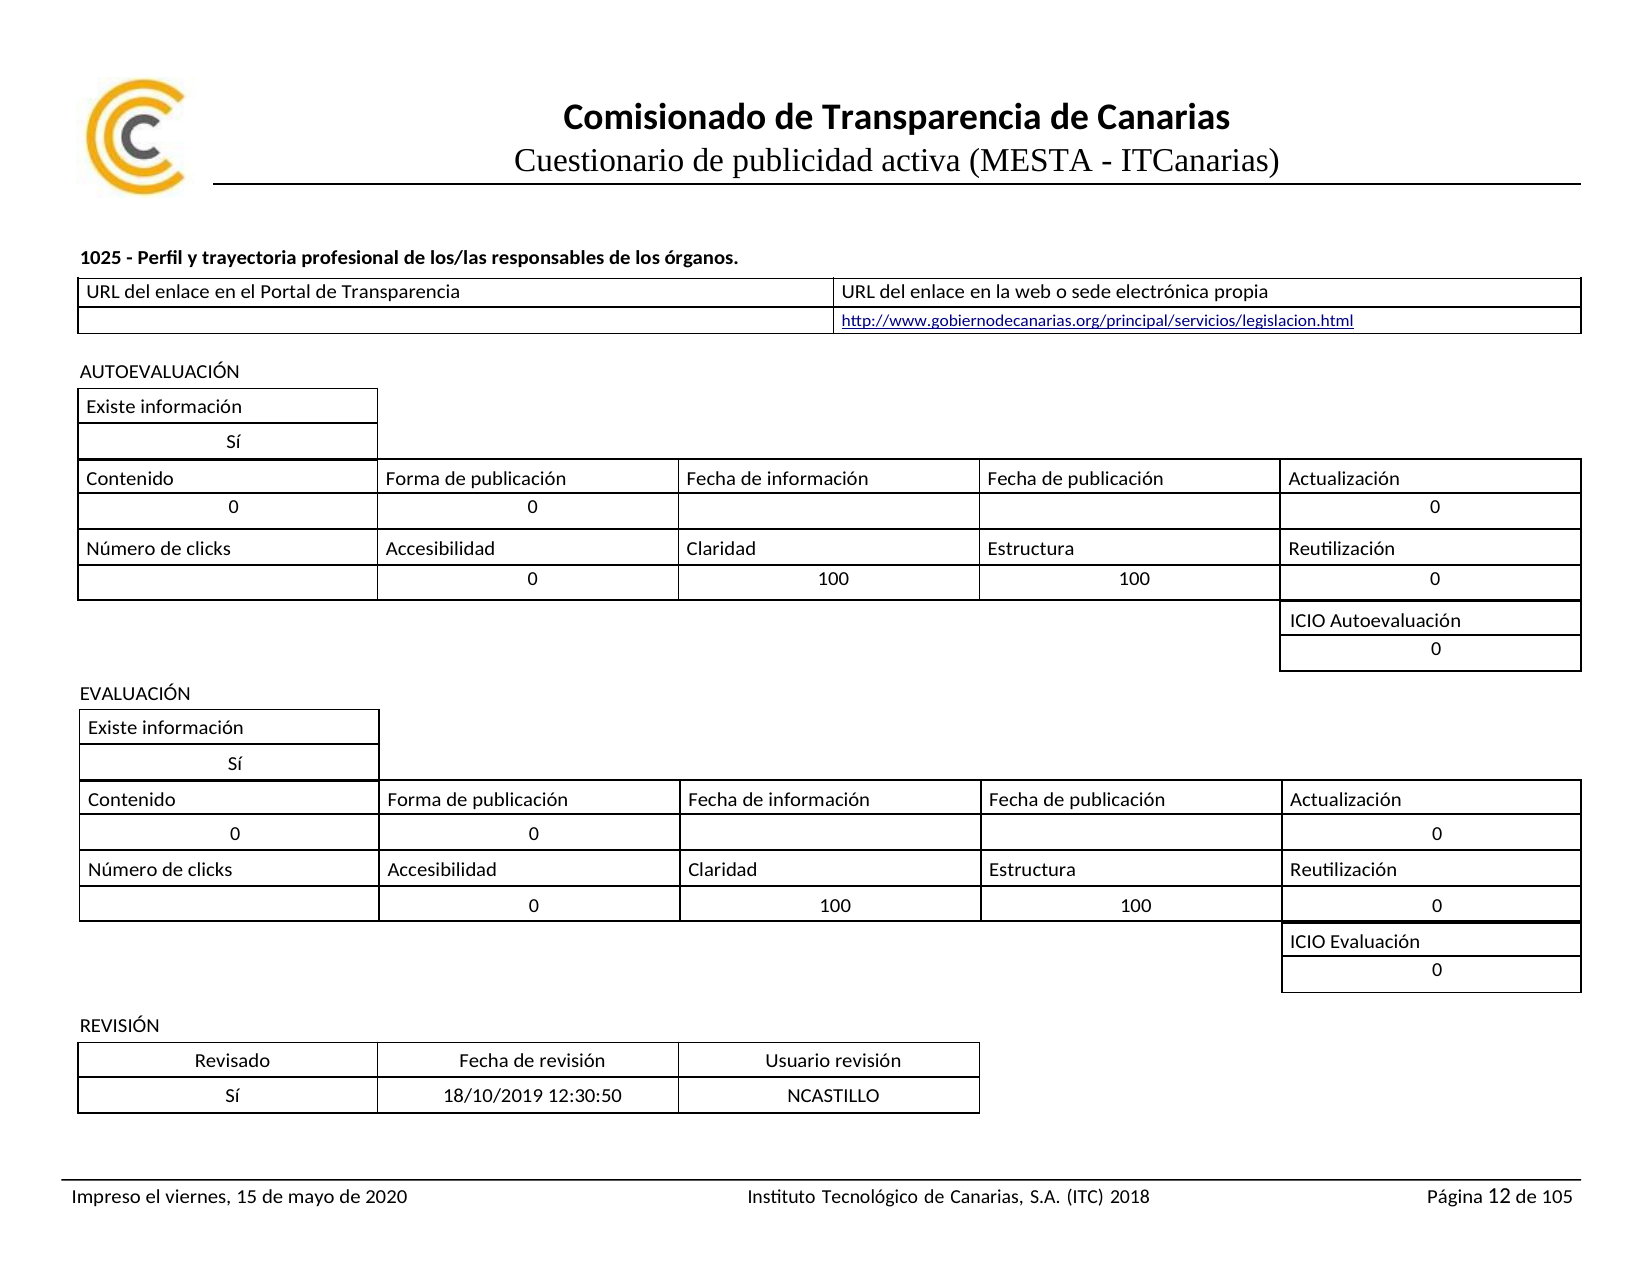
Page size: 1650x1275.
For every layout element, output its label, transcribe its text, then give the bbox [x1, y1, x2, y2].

table_cell 0 [1281, 636, 1580, 670]
table_cell [79, 308, 833, 332]
text EVALUACIÓN [79, 681, 1594, 705]
table_cell http://www.gobiernodecanarias.org/principal/servicios/legislacion.html [834, 308, 1580, 332]
table_cell [982, 815, 1281, 849]
table_cell NCASTILLO [679, 1078, 979, 1112]
table_cell Fecha de publicación [982, 781, 1281, 813]
table_cell Sí [79, 424, 377, 458]
table_cell Accesibilidad [380, 851, 679, 885]
table_cell [679, 494, 979, 528]
table_cell Estructura [982, 851, 1281, 885]
table_cell 18/10/2019 12:30:50 [378, 1078, 678, 1112]
table_cell Actualización [1283, 781, 1580, 813]
table_cell Estructura [980, 530, 1279, 564]
table_cell 0 [80, 815, 378, 849]
table_cell 100 [681, 887, 980, 920]
table_cell ICIO Autoevaluación [1281, 602, 1580, 634]
table_cell Fecha de publicación [980, 460, 1279, 492]
table_cell Reutilización [1283, 851, 1580, 885]
text AUTOEVALUACIÓN [79, 359, 1594, 384]
table_cell ICIO Evaluación [1283, 924, 1580, 955]
table_cell 0 [1283, 815, 1580, 849]
table_cell Reutilización [1281, 530, 1580, 564]
table_cell 0 [378, 566, 678, 599]
table_header [378, 388, 1581, 458]
table_cell 0 [1281, 494, 1580, 528]
text 1025 - Perfil y trayectoria profesional de los/las responsables de los órganos. [79, 245, 1594, 269]
table_cell 100 [679, 566, 979, 599]
table_cell [681, 815, 980, 849]
table_header Existe información [80, 710, 378, 743]
table_cell 0 [1281, 566, 1580, 599]
table_header Usuario revisión [679, 1043, 979, 1076]
table_header [380, 709, 1581, 779]
table_cell Forma de publicación [378, 460, 678, 492]
table_cell 0 [378, 494, 678, 528]
table_cell [79, 566, 377, 599]
table_cell Claridad [679, 530, 979, 564]
table_cell Fecha de información [679, 460, 979, 492]
table_cell Accesibilidad [378, 530, 678, 564]
text REVISIÓN [79, 1014, 1594, 1038]
table_header URL del enlace en el Portal de Transparencia [79, 279, 833, 306]
table_cell Número de clicks [79, 530, 377, 564]
table_cell 0 [1283, 957, 1580, 991]
table_cell Contenido [80, 782, 378, 813]
table_cell 100 [980, 566, 1279, 599]
table_header Existe información [79, 389, 377, 422]
table_cell Contenido [79, 461, 377, 492]
table_cell Actualización [1281, 460, 1580, 492]
table_cell 0 [380, 887, 679, 920]
table_cell 0 [79, 494, 377, 528]
table_cell Número de clicks [80, 851, 378, 885]
table_cell [78, 601, 1279, 670]
table_cell Sí [80, 745, 378, 779]
table_cell [80, 922, 1281, 991]
table_header URL del enlace en la web o sede electrónica propia [834, 279, 1580, 306]
table_cell 100 [982, 887, 1281, 920]
table_cell Forma de publicación [380, 781, 679, 813]
table_cell 0 [1283, 887, 1580, 920]
table_cell Sí [79, 1078, 377, 1112]
table_cell Claridad [681, 851, 980, 885]
table_cell [80, 887, 378, 920]
table_cell [980, 494, 1279, 528]
table_cell Fecha de información [681, 781, 980, 813]
table_header Revisado [79, 1043, 377, 1076]
table_header Fecha de revisión [378, 1043, 678, 1076]
table_cell 0 [380, 815, 679, 849]
